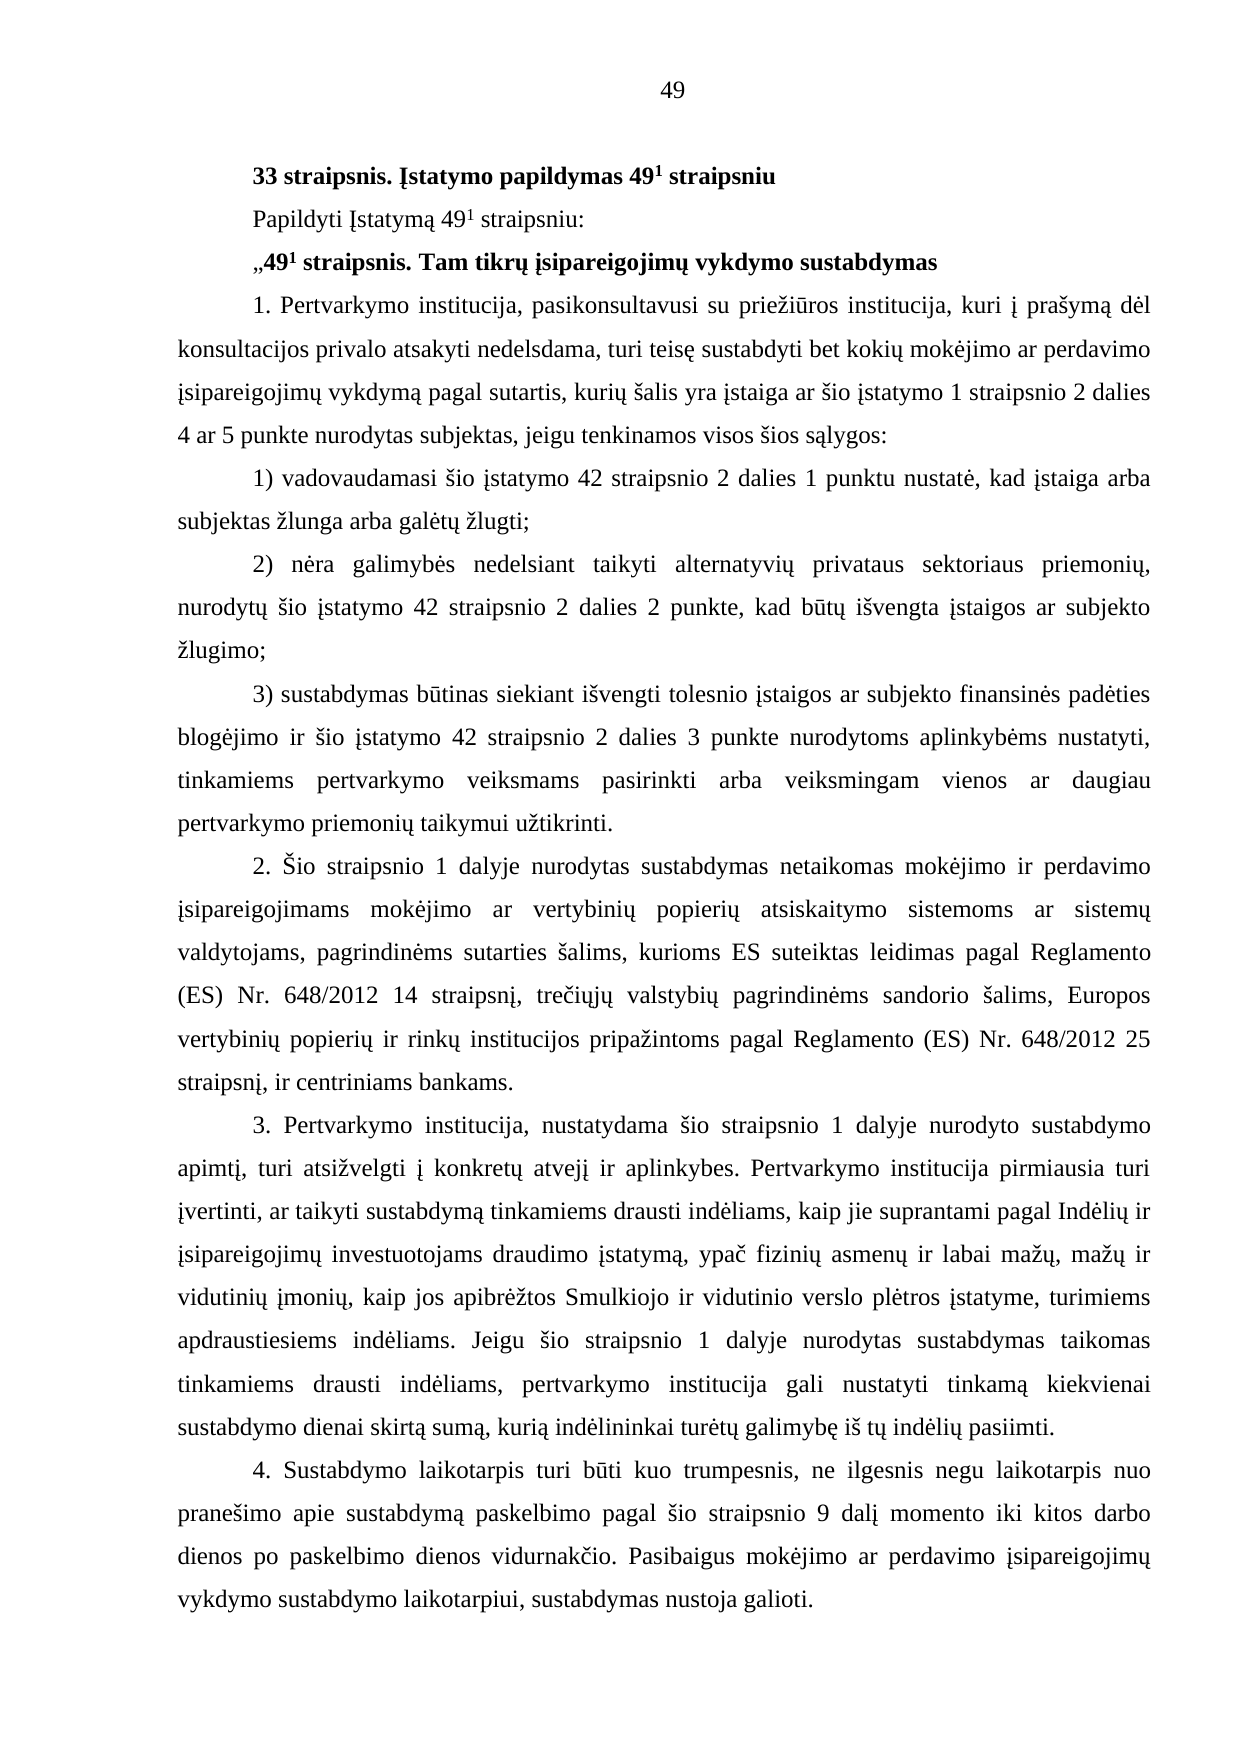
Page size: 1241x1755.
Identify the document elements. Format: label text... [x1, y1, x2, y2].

text 2) nėra galimybės nedelsiant taikyti alternatyvių privataus sektoriaus priemonių, nurodytų šio įstatymo 42 straipsnio 2 dalies 2 punkte, kad būtų išvengta įstaigos ar subjekto žlugimo; [177, 549, 1152, 664]
text „491 straipsnis. Tam tikrų įsipareigojimų vykdymo sustabdymas [177, 247, 1152, 276]
text 1. Pertvarkymo institucija, pasikonsultavusi su priežiūros institucija, kuri į prašymą dėl konsultacijos privalo atsakyti nedelsdama, turi teisę sustabdyti bet kokių mokėjimo ar perdavimo įsipareigojimų vykdymą pagal sutartis, kurių šalis yra įstaiga ar šio įstatymo 1 straipsnio 2 dalies 4 ar 5 punkte nurodytas subjektas, jeigu tenkinamos visos šios sąlygos: [177, 291, 1152, 449]
text 4. Sustabdymo laikotarpis turi būti kuo trumpesnis, ne ilgesnis negu laikotarpis nuo pranešimo apie sustabdymą paskelbimo pagal šio straipsnio 9 dalį momento iki kitos darbo dienos po paskelbimo dienos vidurnakčio. Pasibaigus mokėjimo ar perdavimo įsipareigojimų vykdymo sustabdymo laikotarpiui, sustabdymas nustoja galioti. [177, 1455, 1152, 1613]
text 33 straipsnis. Įstatymo papildymas 491 straipsniu [177, 161, 1152, 190]
text 3) sustabdymas būtinas siekiant išvengti tolesnio įstaigos ar subjekto finansinės padėties blogėjimo ir šio įstatymo 42 straipsnio 2 dalies 3 punkte nurodytoms aplinkybėms nustatyti, tinkamiems pertvarkymo veiksmams pasirinkti arba veiksmingam vienos ar daugiau pertvarkymo priemonių taikymui užtikrinti. [177, 679, 1152, 837]
text 2. Šio straipsnio 1 dalyje nurodytas sustabdymas netaikomas mokėjimo ir perdavimo įsipareigojimams mokėjimo ar vertybinių popierių atsiskaitymo sistemoms ar sistemų valdytojams, pagrindinėms sutarties šalims, kurioms ES suteiktas leidimas pagal Reglamento (ES) Nr. 648/2012 14 straipsnį, trečiųjų valstybių pagrindinėms sandorio šalims, Europos vertybinių popierių ir rinkų institucijos pripažintoms pagal Reglamento (ES) Nr. 648/2012 25 straipsnį, ir centriniams bankams. [177, 851, 1152, 1096]
text 3. Pertvarkymo institucija, nustatydama šio straipsnio 1 dalyje nurodyto sustabdymo apimtį, turi atsižvelgti į konkretų atvejį ir aplinkybes. Pertvarkymo institucija pirmiausia turi įvertinti, ar taikyti sustabdymą tinkamiems drausti indėliams, kaip jie suprantami pagal Indėlių ir įsipareigojimų investuotojams draudimo įstatymą, ypač fizinių asmenų ir labai mažų, mažų ir vidutinių įmonių, kaip jos apibrėžtos Smulkiojo ir vidutinio verslo plėtros įstatyme, turimiems apdraustiesiems indėliams. Jeigu šio straipsnio 1 dalyje nurodytas sustabdymas taikomas tinkamiems drausti indėliams, pertvarkymo institucija gali nustatyti tinkamą kiekvienai sustabdymo dienai skirtą sumą, kurią indėlininkai turėtų galimybę iš tų indėlių pasiimti. [177, 1110, 1152, 1441]
text Papildyti Įstatymą 491 straipsniu: [177, 204, 1152, 233]
text 1) vadovaudamasi šio įstatymo 42 straipsnio 2 dalies 1 punktu nustatė, kad įstaiga arba subjektas žlunga arba galėtų žlugti; [177, 463, 1152, 535]
